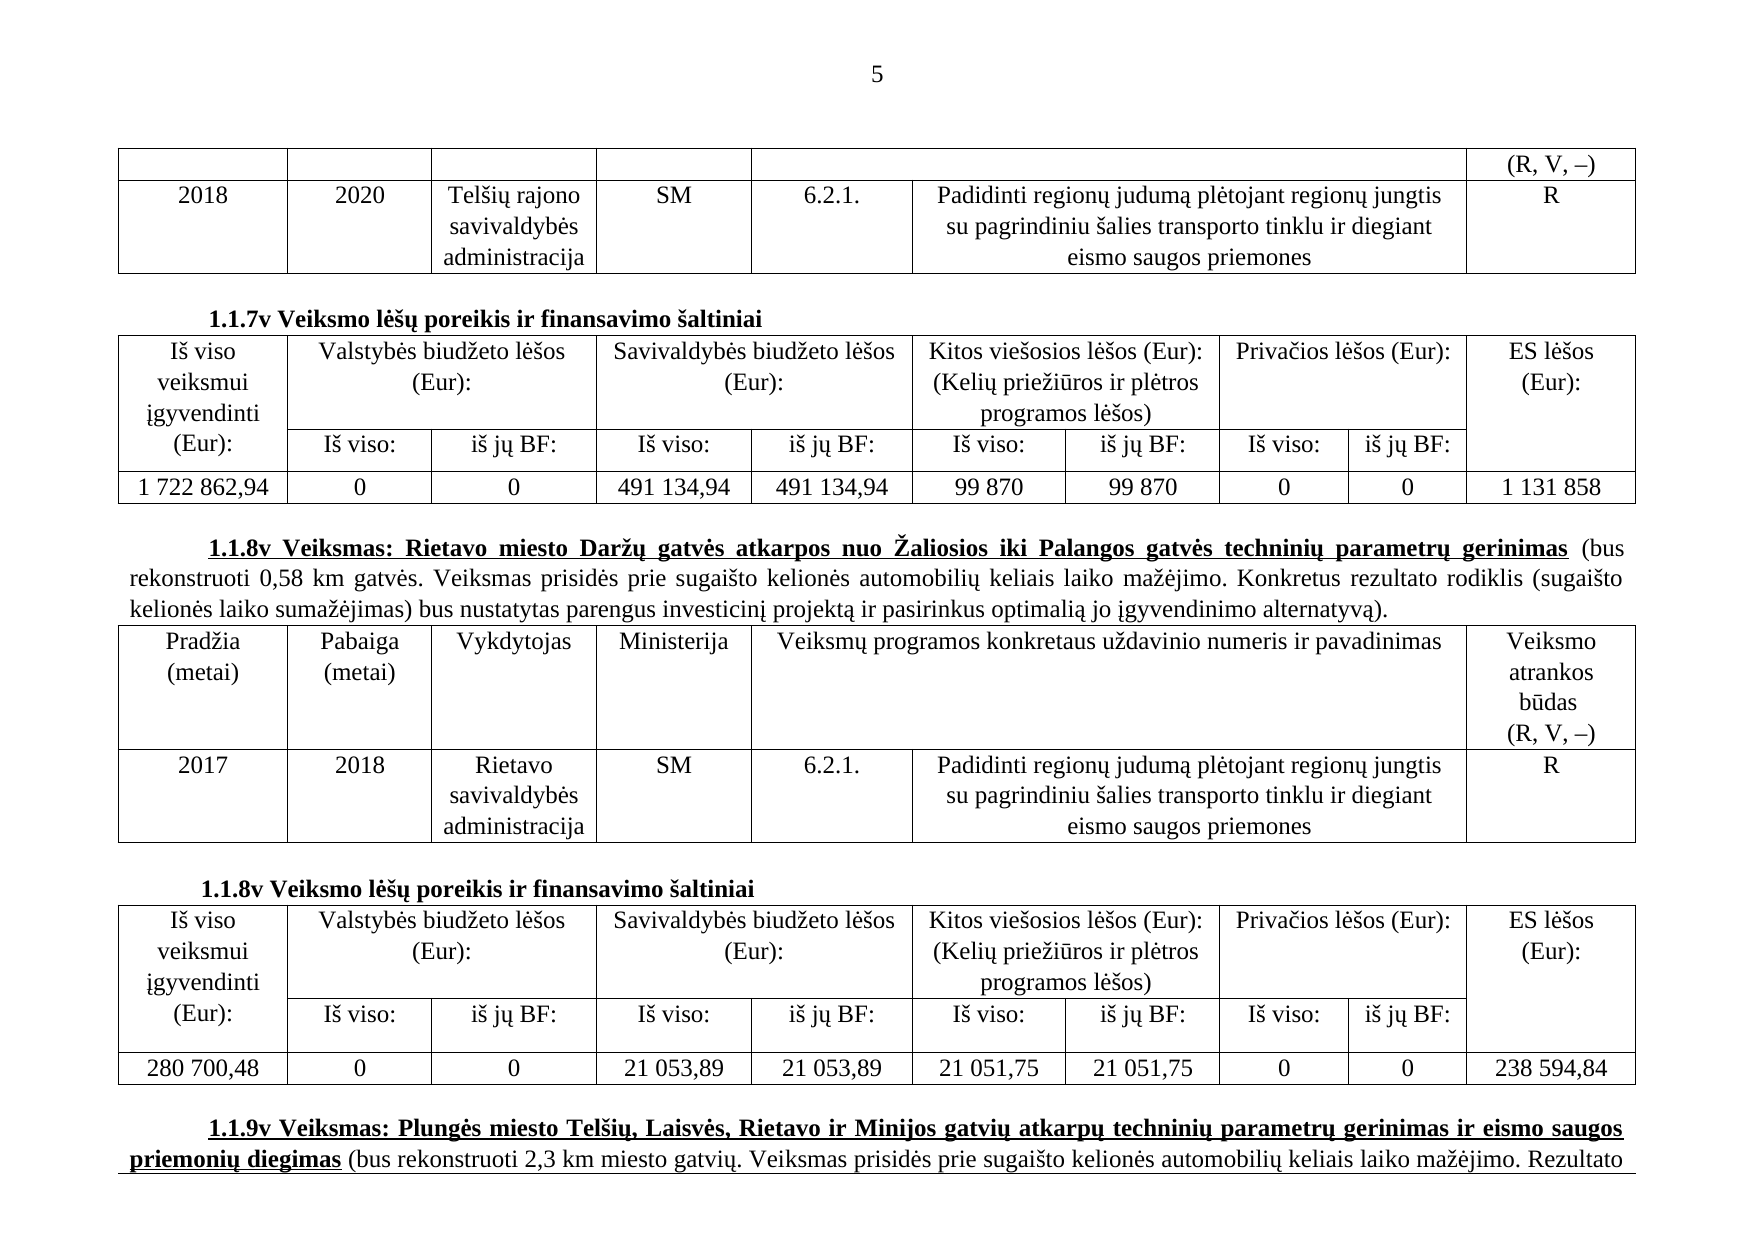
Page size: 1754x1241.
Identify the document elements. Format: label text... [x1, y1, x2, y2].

table_cell Iš viso: [597, 430, 751, 471]
table_cell [597, 149, 751, 179]
table_cell 0 [1349, 472, 1466, 503]
table_cell Savivaldybės biudžeto lėšos (Eur): [597, 906, 912, 998]
table_cell Savivaldybės biudžeto lėšos (Eur): [597, 336, 912, 428]
table_cell SM [597, 181, 751, 273]
table_cell 0 [1220, 472, 1348, 503]
table_cell Iš viso: [597, 999, 751, 1052]
table_cell Veiksmų programos konkretaus uždavinio numeris ir pavadinimas [752, 626, 1466, 749]
table_cell ES lėšos (Eur): [1467, 336, 1635, 471]
table_cell Iš viso veiksmui įgyvendinti (Eur): [119, 906, 287, 1052]
table_cell 0 [1349, 1053, 1466, 1083]
table_cell Iš viso veiksmui įgyvendinti (Eur): [119, 336, 287, 471]
table_cell 280 700,48 [119, 1053, 287, 1083]
table_cell 6.2.1. [752, 181, 912, 273]
table_cell 21 053,89 [752, 1053, 912, 1083]
table_cell Pradžia (metai) [119, 626, 287, 749]
table_cell Pabaiga (metai) [288, 626, 431, 749]
table_cell 2017 [119, 750, 287, 842]
table_cell 2020 [288, 181, 431, 273]
table_cell 1.1.9v Veiksmas: Plungės miesto Telšių, Laisvės, Rietavo ir Minijos gatvių atkarpų techninių parametrų gerinimas ir eismo saugos priemonių diegimas (bus rekonstruoti 2,3 km miesto gatvių. Veiksmas prisidės prie sugaišto kelionės automobilių keliais laiko mažėjimo. Rezultato [118, 1085, 1636, 1173]
table_cell R [1467, 181, 1635, 273]
table_cell 0 [288, 472, 431, 503]
table_cell iš jų BF: [752, 430, 912, 471]
table_cell 0 [432, 472, 596, 503]
table_cell 0 [432, 1053, 596, 1083]
table_cell 21 053,89 [597, 1053, 751, 1083]
table_cell [752, 149, 1466, 179]
table_cell Iš viso: [1220, 430, 1348, 471]
table_cell Iš viso: [913, 430, 1065, 471]
table_cell Ministerija [597, 626, 751, 749]
table_cell Valstybės biudžeto lėšos (Eur): [288, 906, 596, 998]
table_cell 21 051,75 [1066, 1053, 1219, 1083]
table_cell Vykdytojas [432, 626, 596, 749]
table_cell 238 594,84 [1467, 1053, 1635, 1083]
table_cell 99 870 [1066, 472, 1219, 503]
table_cell Padidinti regionų judumą plėtojant regionų jungtis su pagrindiniu šalies transporto tinklu ir diegiant eismo saugos priemones [913, 181, 1466, 273]
table_cell Padidinti regionų judumą plėtojant regionų jungtis su pagrindiniu šalies transporto tinklu ir diegiant eismo saugos priemones [913, 750, 1466, 842]
table_cell Privačios lėšos (Eur): [1220, 906, 1466, 998]
table_cell iš jų BF: [1349, 999, 1466, 1052]
table_cell iš jų BF: [1066, 999, 1219, 1052]
table_cell 1.1.8v Veiksmo lėšų poreikis ir finansavimo šaltiniai [118, 843, 1636, 904]
table_cell R [1467, 750, 1635, 842]
table_cell iš jų BF: [1066, 430, 1219, 471]
table_cell 2018 [119, 181, 287, 273]
table_cell 1.1.8v Veiksmas: Rietavo miesto Daržų gatvės atkarpos nuo Žaliosios iki Palangos gatvės techninių parametrų gerinimas (bus rekonstruoti 0,58 km gatvės. Veiksmas prisidės prie sugaišto kelionės automobilių keliais laiko mažėjimo. Konkretus rezultato rodiklis (sugaišto kelionės laiko sumažėjimas) bus nustatytas parengus investicinį projektą ir pasirinkus optimalią jo įgyvendinimo alternatyvą). [118, 504, 1636, 625]
table_cell 2018 [288, 750, 431, 842]
table_cell [432, 149, 596, 179]
table_cell Iš viso: [288, 430, 431, 471]
table_cell Kitos viešosios lėšos (Eur): (Kelių priežiūros ir plėtros programos lėšos) [913, 336, 1219, 428]
table_cell [288, 149, 431, 179]
table_cell iš jų BF: [432, 430, 596, 471]
table_cell Privačios lėšos (Eur): [1220, 336, 1466, 428]
table_cell 21 051,75 [913, 1053, 1065, 1083]
table_cell iš jų BF: [432, 999, 596, 1052]
table_cell 99 870 [913, 472, 1065, 503]
table_cell Iš viso: [288, 999, 431, 1052]
table_cell Kitos viešosios lėšos (Eur): (Kelių priežiūros ir plėtros programos lėšos) [913, 906, 1219, 998]
table_cell Valstybės biudžeto lėšos (Eur): [288, 336, 596, 428]
table_cell 491 134,94 [752, 472, 912, 503]
table_cell Rietavo savivaldybės administracija [432, 750, 596, 842]
table_cell Telšių rajono savivaldybės administracija [432, 181, 596, 273]
table_cell 6.2.1. [752, 750, 912, 842]
table_cell 1 131 858 [1467, 472, 1635, 503]
table_cell iš jų BF: [1349, 430, 1466, 471]
table_cell ES lėšos (Eur): [1467, 906, 1635, 1052]
table_cell 1 722 862,94 [119, 472, 287, 503]
table_cell iš jų BF: [752, 999, 912, 1052]
table_cell Iš viso: [1220, 999, 1348, 1052]
table_cell 0 [1220, 1053, 1348, 1083]
table_cell 1.1.7v Veiksmo lėšų poreikis ir finansavimo šaltiniai [118, 274, 1636, 335]
table_cell 0 [288, 1053, 431, 1083]
table_cell Iš viso: [913, 999, 1065, 1052]
table_cell SM [597, 750, 751, 842]
table_cell (R, V, –) [1467, 149, 1635, 179]
table_cell Veiksmo atrankos būdas (R, V, –) [1467, 626, 1635, 749]
table_cell 491 134,94 [597, 472, 751, 503]
table_cell [119, 149, 287, 179]
